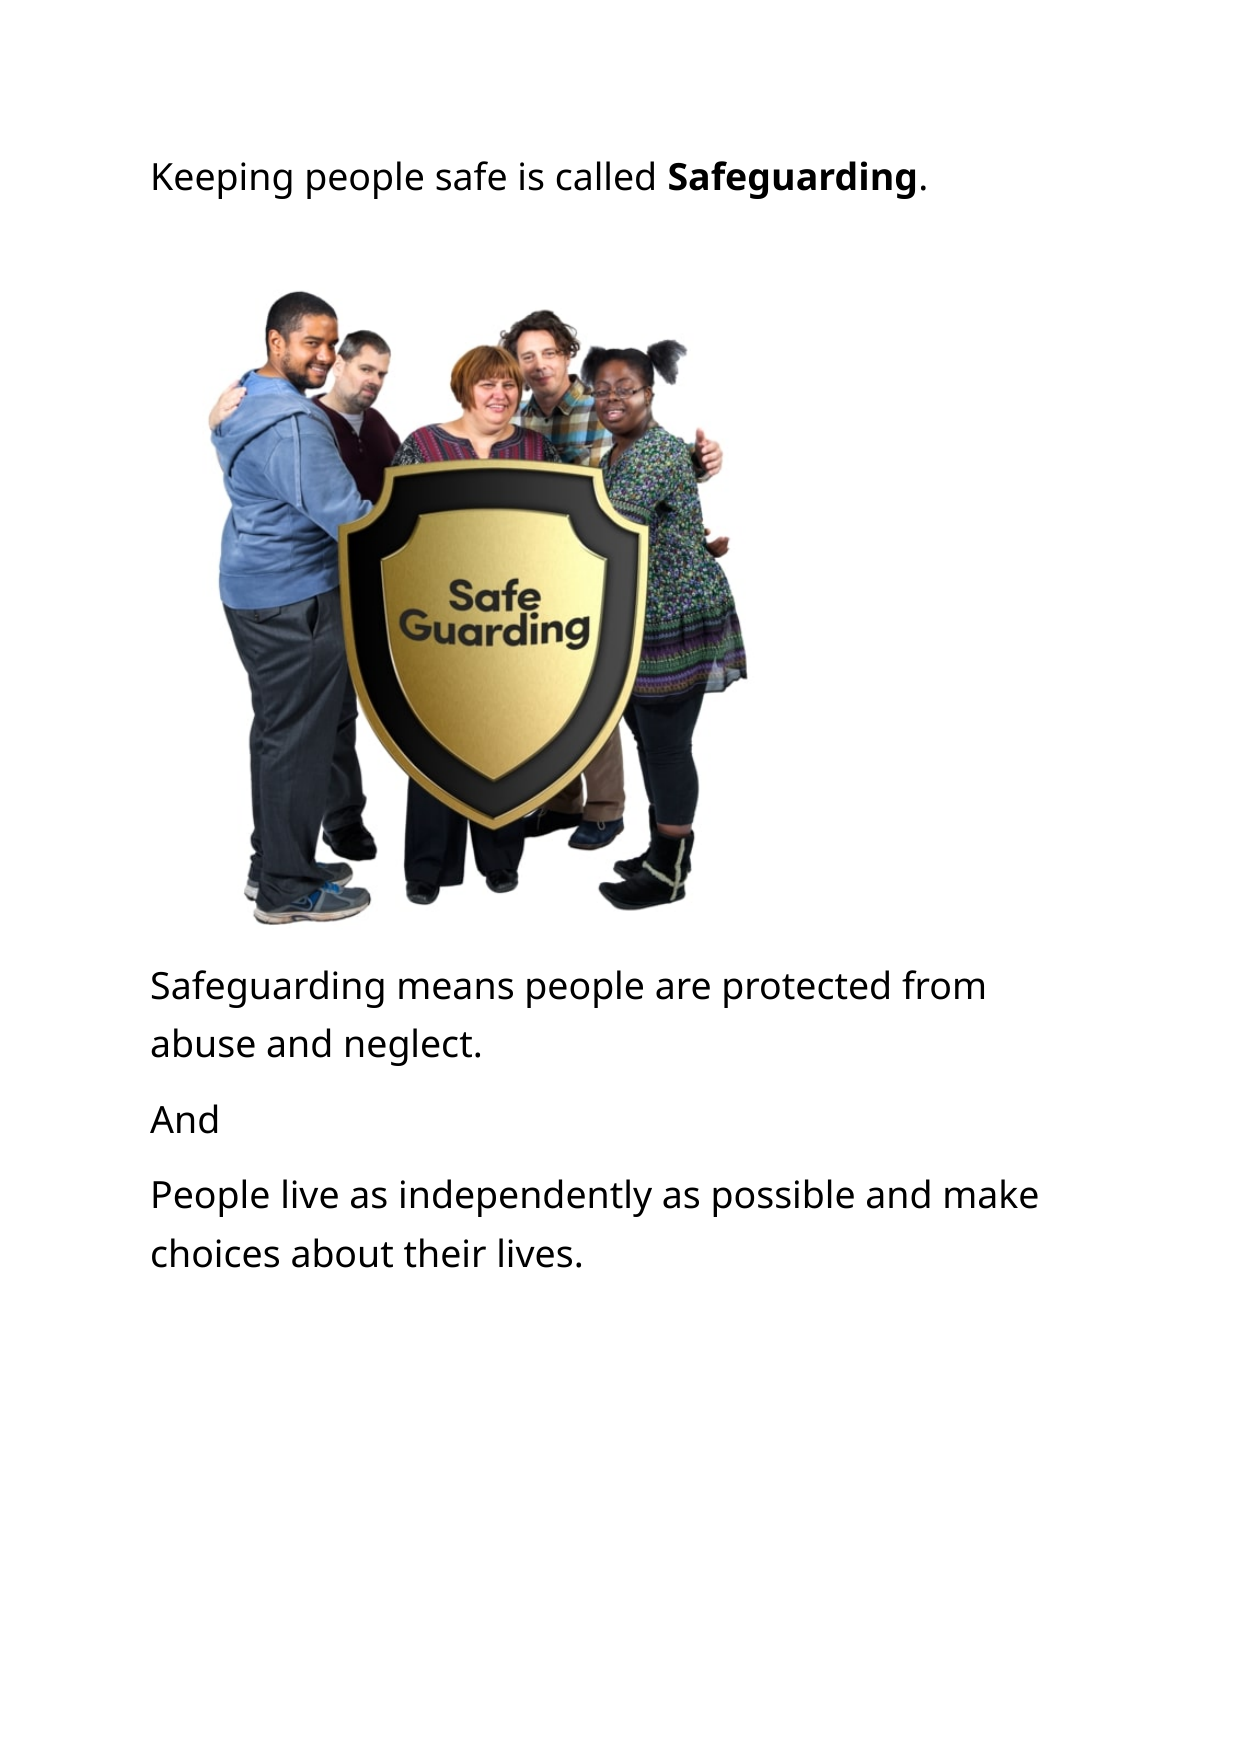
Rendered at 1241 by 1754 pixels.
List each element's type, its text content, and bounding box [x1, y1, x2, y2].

text People live as independently as possible and make choices about their lives. [150, 1168, 1090, 1278]
text And [150, 1093, 1090, 1144]
text Keeping people safe is called Safeguarding. [150, 150, 1090, 201]
text Safeguarding means people are protected from abuse and neglect. [150, 959, 1090, 1069]
